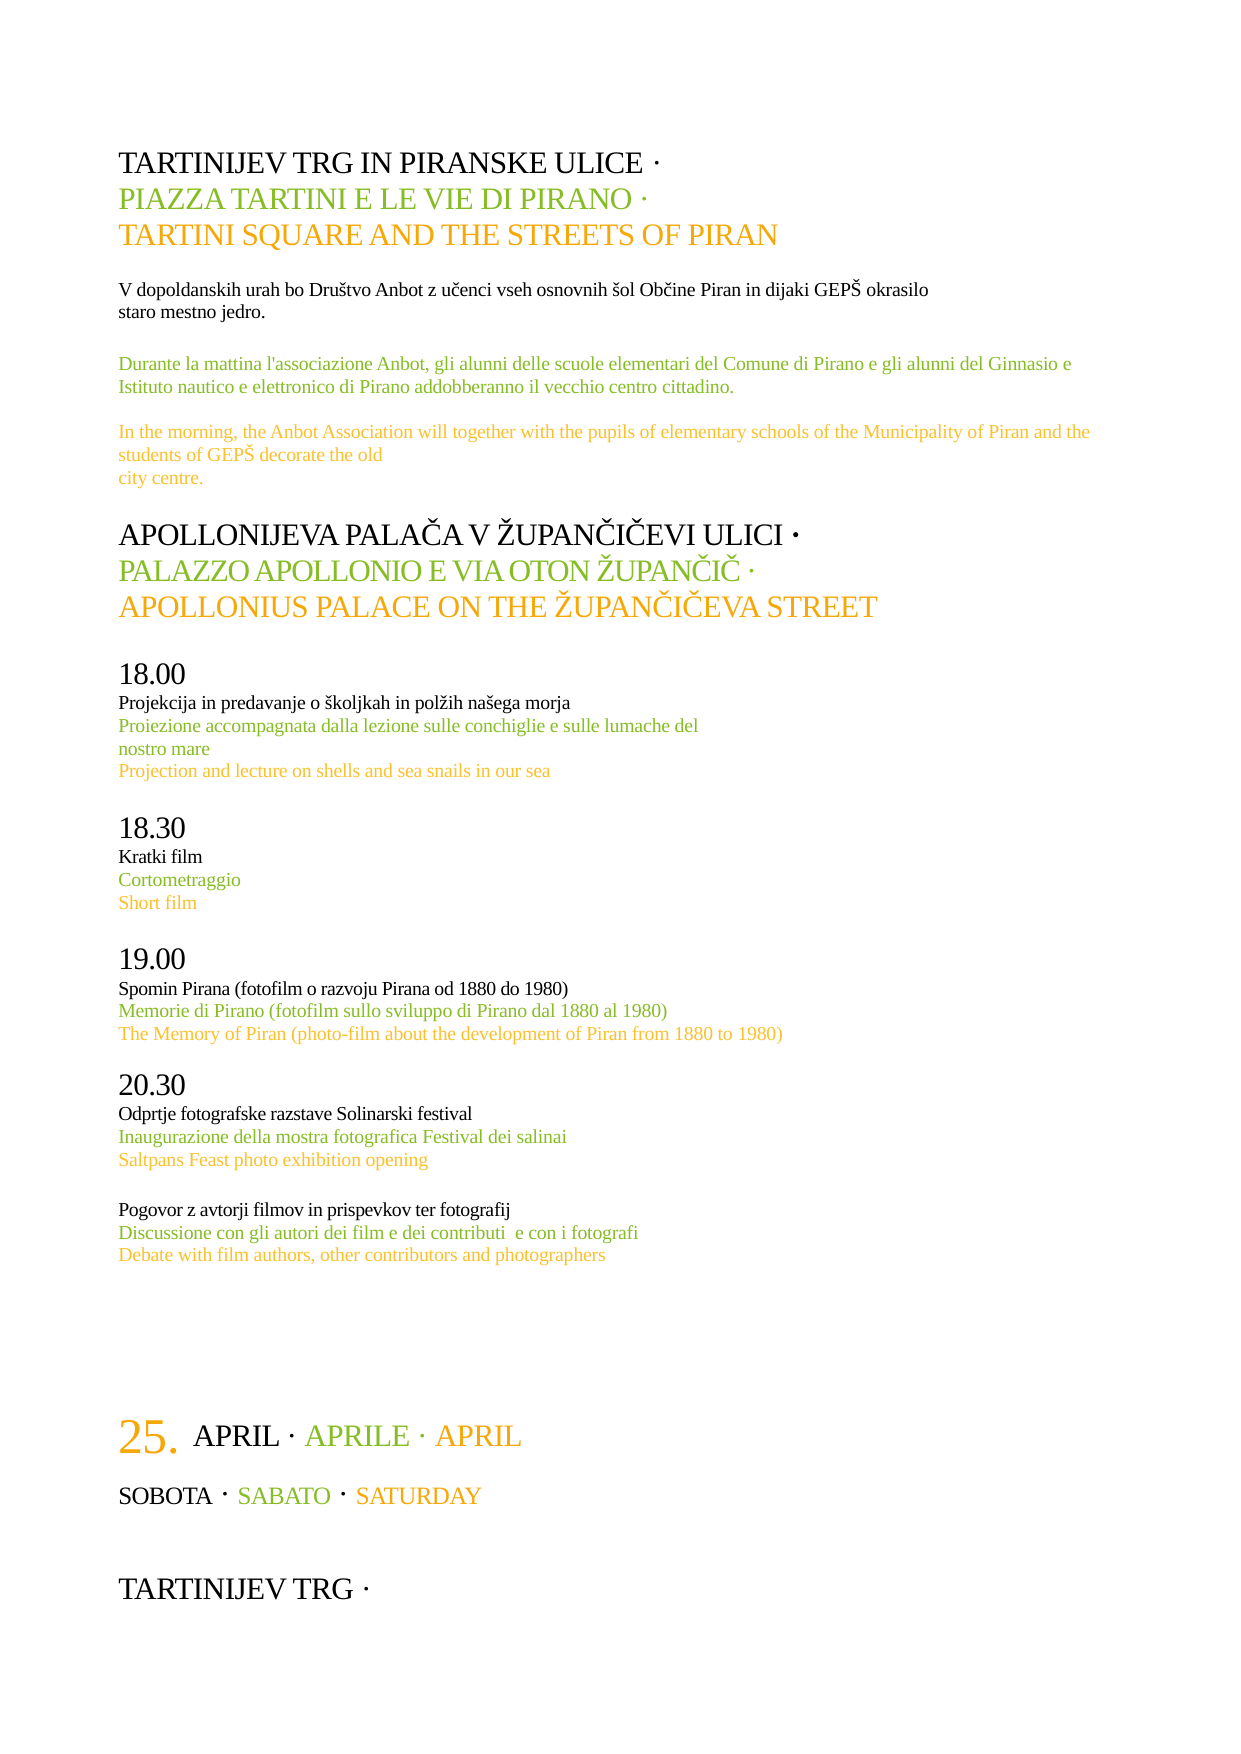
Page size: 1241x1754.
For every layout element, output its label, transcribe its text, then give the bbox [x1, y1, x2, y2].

text Projekcija in predavanje o školjkah in polžih našega morja [118, 691, 1122, 714]
text tartinijev trg · [118, 1570, 1122, 1606]
text 25. APRIL · Aprile · April [118, 1406, 1122, 1464]
text 19.00 [118, 941, 1122, 976]
text Debate with film authors, other contributors and photographers [118, 1243, 1122, 1266]
text Durante la mattina l'associazione Anbot, gli alunni delle scuole elementari del Comune di Pirano e gli alunni del Ginnasio e Istituto nautico e elettronico di Pirano addobberanno il vecchio centro cittadino. [118, 352, 1122, 398]
text V dopoldanskih urah bo Društvo Anbot z učenci vseh osnovnih šol Občine Piran in dijaki GEPŠ okrasilo [118, 278, 1122, 300]
text tartinijev trg IN piranske ulice · [118, 144, 1122, 180]
text 18.30 [118, 809, 1122, 845]
text Piazza Tartini E le vie di Pirano · Tartini Square AND the streets of Piran [118, 180, 1122, 252]
text Saltpans Feast photo exhibition opening [118, 1148, 1122, 1171]
text nostro mare [118, 737, 1122, 759]
text Short film [118, 891, 1122, 913]
text In the morning, the Anbot Association will together with the pupils of elementary schools of the Municipality of Piran and the students of GEPŠ decorate the old city centre. [118, 421, 1122, 489]
text Cortometraggio [118, 868, 1122, 891]
text Palazzo Apollonio E Via Oton Župančič · [118, 552, 1122, 588]
text 18.00 [118, 655, 1122, 691]
text 20.30 [118, 1066, 1122, 1102]
text Odprtje fotografske razstave Solinarski festival [118, 1102, 1122, 1125]
text Apollonijeva palača V Župančičevi ulici · [118, 516, 1122, 552]
text Pogovor z avtorji filmov in prispevkov ter fotografij [118, 1198, 1122, 1221]
text staro mestno jedro. [118, 300, 1122, 323]
text Kratki film [118, 845, 1122, 868]
text Projection and lecture on shells and sea snails in our sea [118, 759, 1122, 782]
text Discussione con gli autori dei film e dei contributi e con i fotografi [118, 1221, 1122, 1243]
text Apollonius Palace on the Župančičeva Street [118, 588, 1122, 624]
text The Memory of Piran (photo-film about the development of Piran from 1880 to 1980) [118, 1022, 1122, 1045]
text sobota · sabato · saturday [118, 1475, 1122, 1511]
text Memorie di Pirano (fotofilm sullo sviluppo di Pirano dal 1880 al 1980) [118, 999, 1122, 1022]
text Proiezione accompagnata dalla lezione sulle conchiglie e sulle lumache del [118, 714, 1122, 737]
text Spomin Pirana (fotofilm o razvoju Pirana od 1880 do 1980) [118, 976, 1122, 999]
text Inaugurazione della mostra fotografica Festival dei salinai [118, 1125, 1122, 1148]
